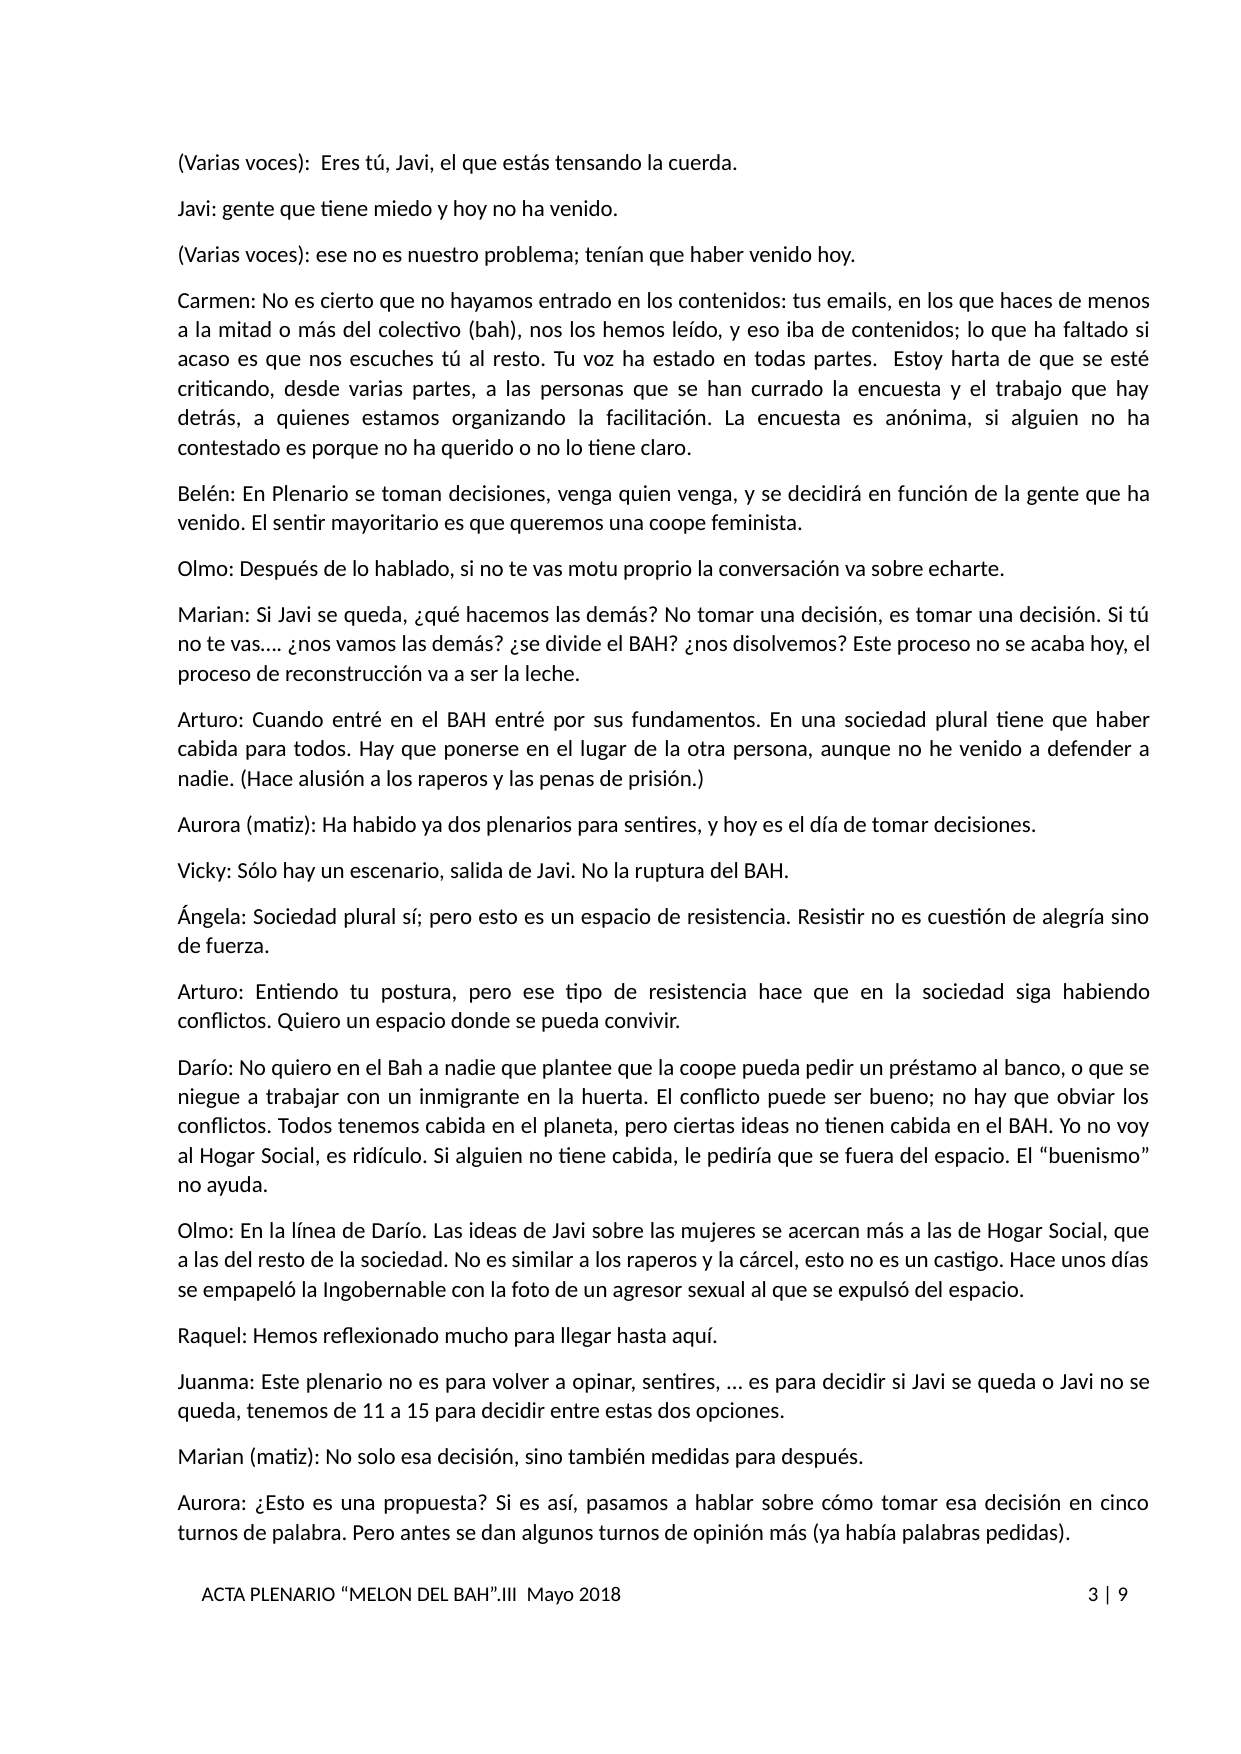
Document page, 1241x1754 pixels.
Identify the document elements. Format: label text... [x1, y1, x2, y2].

text Arturo: Entiendo tu postura, pero ese tipo de resistencia hace que en la sociedad siga habiendo conflictos. Quiero un espacio donde se pueda convivir. [177, 977, 1152, 1034]
text (Varias voces): Eres tú, Javi, el que estás tensando la cuerda. [177, 148, 1152, 176]
text Olmo: Después de lo hablado, si no te vas motu proprio la conversación va sobre echarte. [177, 554, 1152, 582]
text Vicky: Sólo hay un escenario, salida de Javi. No la ruptura del BAH. [177, 856, 1152, 884]
text Arturo: Cuando entré en el BAH entré por sus fundamentos. En una sociedad plural tiene que haber cabida para todos. Hay que ponerse en el lugar de la otra persona, aunque no he venido a defender a nadie. (Hace alusión a los raperos y las penas de prisión.) [177, 705, 1152, 792]
text Juanma: Este plenario no es para volver a opinar, sentires, … es para decidir si Javi se queda o Javi no se queda, tenemos de 11 a 15 para decidir entre estas dos opciones. [177, 1367, 1152, 1424]
text Ángela: Sociedad plural sí; pero esto es un espacio de resistencia. Resistir no es cuestión de alegría sino de fuerza. [177, 902, 1152, 959]
text Aurora (matiz): Ha habido ya dos plenarios para sentires, y hoy es el día de tomar decisiones. [177, 810, 1152, 838]
text Olmo: En la línea de Darío. Las ideas de Javi sobre las mujeres se acercan más a las de Hogar Social, que a las del resto de la sociedad. No es similar a los raperos y la cárcel, esto no es un castigo. Hace unos días se empapeló la Ingobernable con la foto de un agresor sexual al que se expulsó del espacio. [177, 1216, 1152, 1303]
text Marian (matiz): No solo esa decisión, sino también medidas para después. [177, 1442, 1152, 1470]
text Darío: No quiero en el Bah a nadie que plantee que la coope pueda pedir un préstamo al banco, o que se niegue a trabajar con un inmigrante en la huerta. El conflicto puede ser bueno; no hay que obviar los conflictos. Todos tenemos cabida en el planeta, pero ciertas ideas no tienen cabida en el BAH. Yo no voy al Hogar Social, es ridículo. Si alguien no tiene cabida, le pediría que se fuera del espacio. El “buenismo” no ayuda. [177, 1053, 1152, 1198]
text Aurora: ¿Esto es una propuesta? Si es así, pasamos a hablar sobre cómo tomar esa decisión en cinco turnos de palabra. Pero antes se dan algunos turnos de opinión más (ya había palabras pedidas). [177, 1488, 1152, 1546]
text Belén: En Plenario se toman decisiones, venga quien venga, y se decidirá en función de la gente que ha venido. El sentir mayoritario es que queremos una coope feminista. [177, 479, 1152, 536]
text (Varias voces): ese no es nuestro problema; tenían que haber venido hoy. [177, 240, 1152, 268]
text Carmen: No es cierto que no hayamos entrado en los contenidos: tus emails, en los que haces de menos a la mitad o más del colectivo (bah), nos los hemos leído, y eso iba de contenidos; lo que ha faltado si acaso es que nos escuches tú al resto. Tu voz ha estado en todas partes. Estoy harta de que se esté criticando, desde varias partes, a las personas que se han currado la encuesta y el trabajo que hay detrás, a quienes estamos organizando la facilitación. La encuesta es anónima, si alguien no ha contestado es porque no ha querido o no lo tiene claro. [177, 286, 1152, 461]
text Marian: Si Javi se queda, ¿qué hacemos las demás? No tomar una decisión, es tomar una decisión. Si tú no te vas…. ¿nos vamos las demás? ¿se divide el BAH? ¿nos disolvemos? Este proceso no se acaba hoy, el proceso de reconstrucción va a ser la leche. [177, 600, 1152, 687]
text Raquel: Hemos reflexionado mucho para llegar hasta aquí. [177, 1321, 1152, 1349]
text Javi: gente que tiene miedo y hoy no ha venido. [177, 194, 1152, 222]
